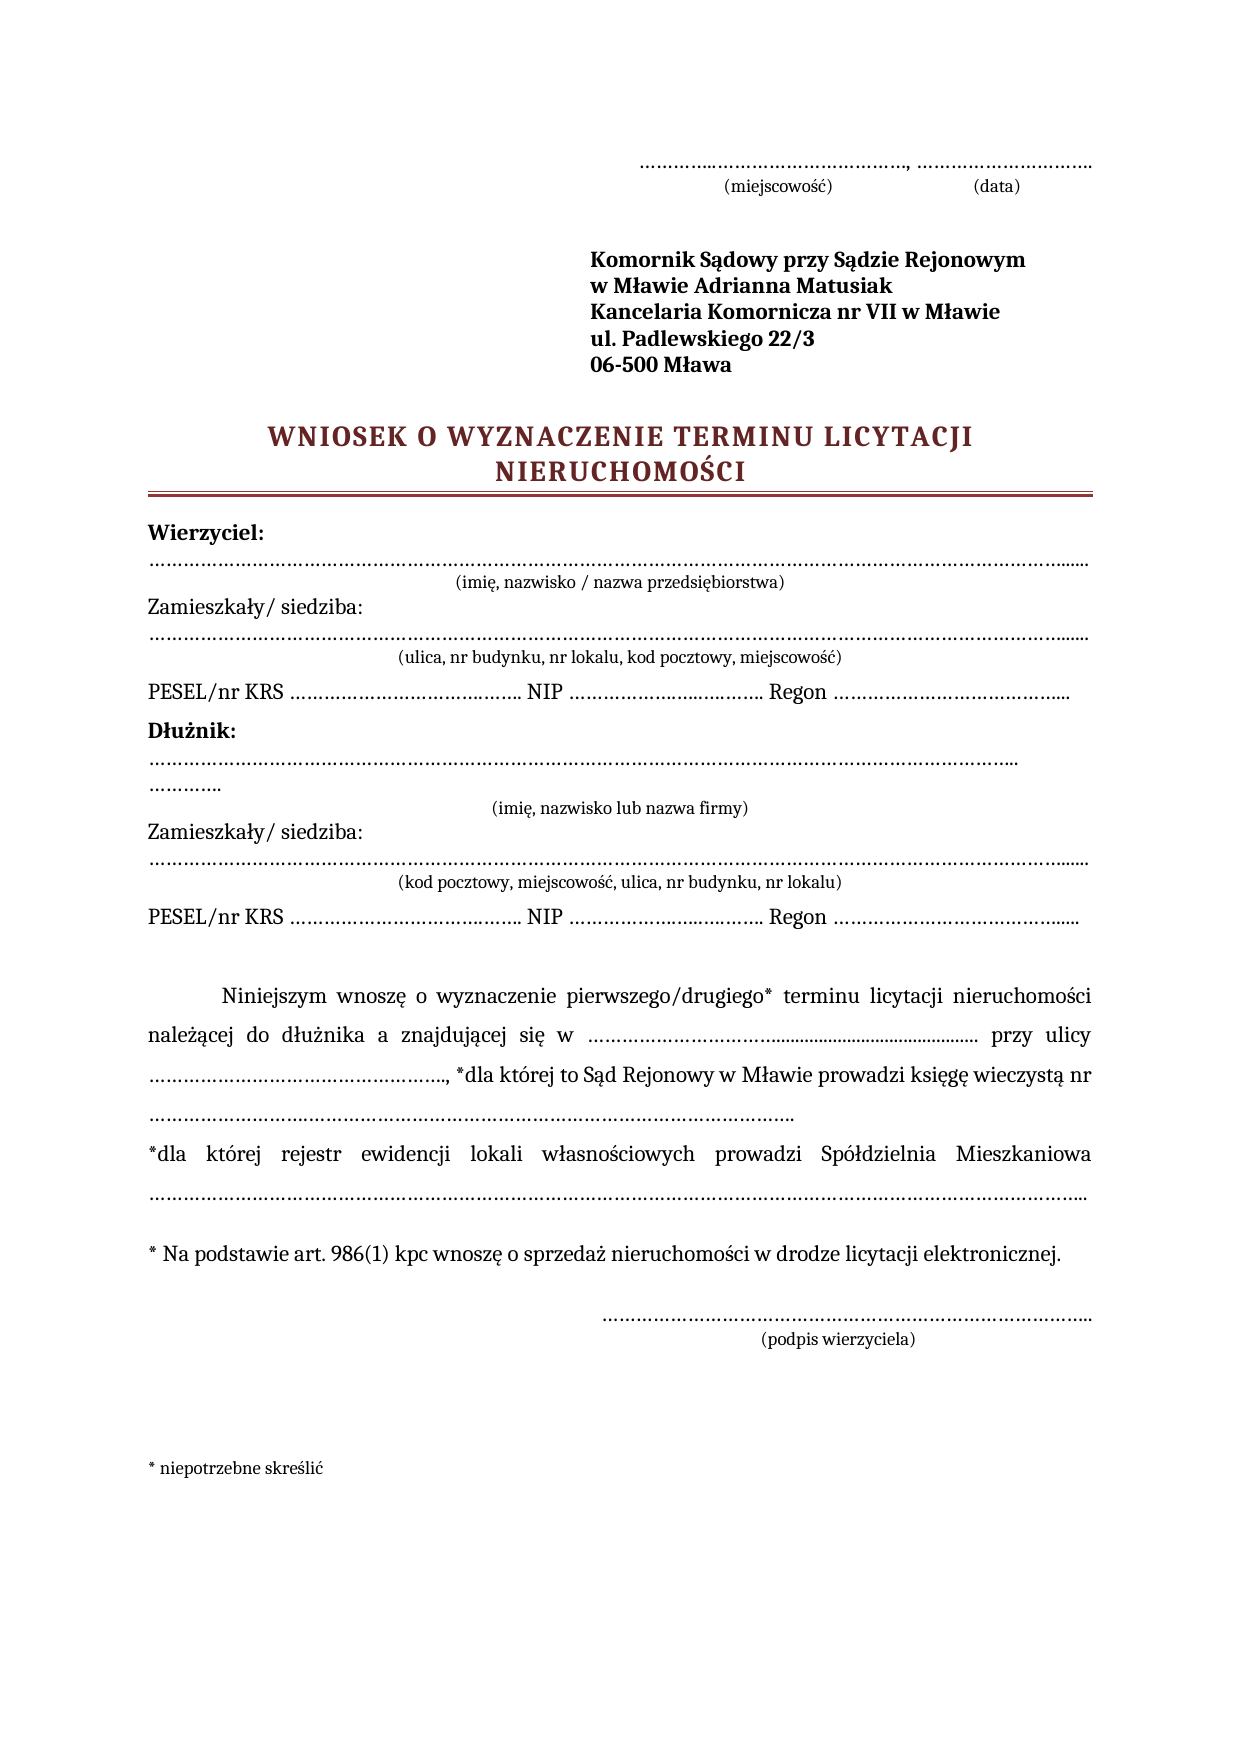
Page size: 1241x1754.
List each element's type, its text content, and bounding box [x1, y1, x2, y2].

text Dłużnik: ……………………………………………………………………………………………………………………………………..…………. [148, 718, 1093, 797]
text (imię, nazwisko lub nazwa firmy) [148, 797, 1093, 819]
text * Na podstawie art. 986(1) kpc wnoszę o sprzedaż nieruchomości w drodze licytacji elektronicznej. [148, 1240, 1093, 1267]
text Zamieszkały/ siedziba: ……………………………………………………………………………………………………………………………………………...... [148, 819, 1093, 871]
text Kancelaria Komornicza nr VII w Mławie [148, 299, 1093, 325]
subtitle WNIOSEK O WYZNACZENIE TERMINU LICYTACJI NIERUCHOMOŚCI [148, 420, 1093, 491]
text (imię, nazwisko / nazwa przedsiębiorstwa) [148, 572, 1093, 594]
text Wierzyciel: ……………………………………………………………………………………………………………………………………………...... [148, 519, 1093, 572]
text PESEL/nr KRS …………………………….……. NIP ……………….…..….……. Regon …………………………………... [148, 679, 1093, 705]
text *dla której rejestr ewidencji lokali własnościowych prowadzi Spółdzielnia Mieszkaniowa ……………………………………………………………………………………………………………………………………………….. [148, 1141, 1093, 1206]
text ul. Padlewskiego 22/3 06-500 Mława [148, 325, 1093, 378]
text Niniejszym wnoszę o wyznaczenie pierwszego/drugiego* terminu licytacji nieruchomości należącej do dłużnika a znajdującej się w ……………………………........................................... przy ulicy ……………………………………………., *dla której to Sąd Rejonowy w Mławie prowadzi księgę wieczystą nr ……………………….…………………………………………………………………………. [148, 983, 1093, 1127]
text PESEL/nr KRS …………………………….……. NIP ……………….…..….……. Regon …………………………………..... [148, 904, 1093, 930]
text (podpis wierzyciela) [148, 1328, 1093, 1350]
text (kod pocztowy, miejscowość, ulica, nr budynku, nr lokalu) [148, 871, 1093, 893]
text …………..……………………………, …………………………. [148, 148, 1093, 174]
text ………………………………………………………………………….. [148, 1301, 1093, 1327]
text * niepotrzebne skreślić [148, 1458, 1093, 1479]
text w Mławie Adrianna Matusiak [148, 273, 1093, 299]
text (miejscowość) (data) [148, 175, 1093, 197]
text Zamieszkały/ siedziba: ……………………………………………………………………………………………………………………………………………...... [148, 594, 1093, 646]
text (ulica, nr budynku, nr lokalu, kod pocztowy, miejscowość) [148, 646, 1093, 668]
text Komornik Sądowy przy Sądzie Rejonowym [148, 246, 1093, 273]
